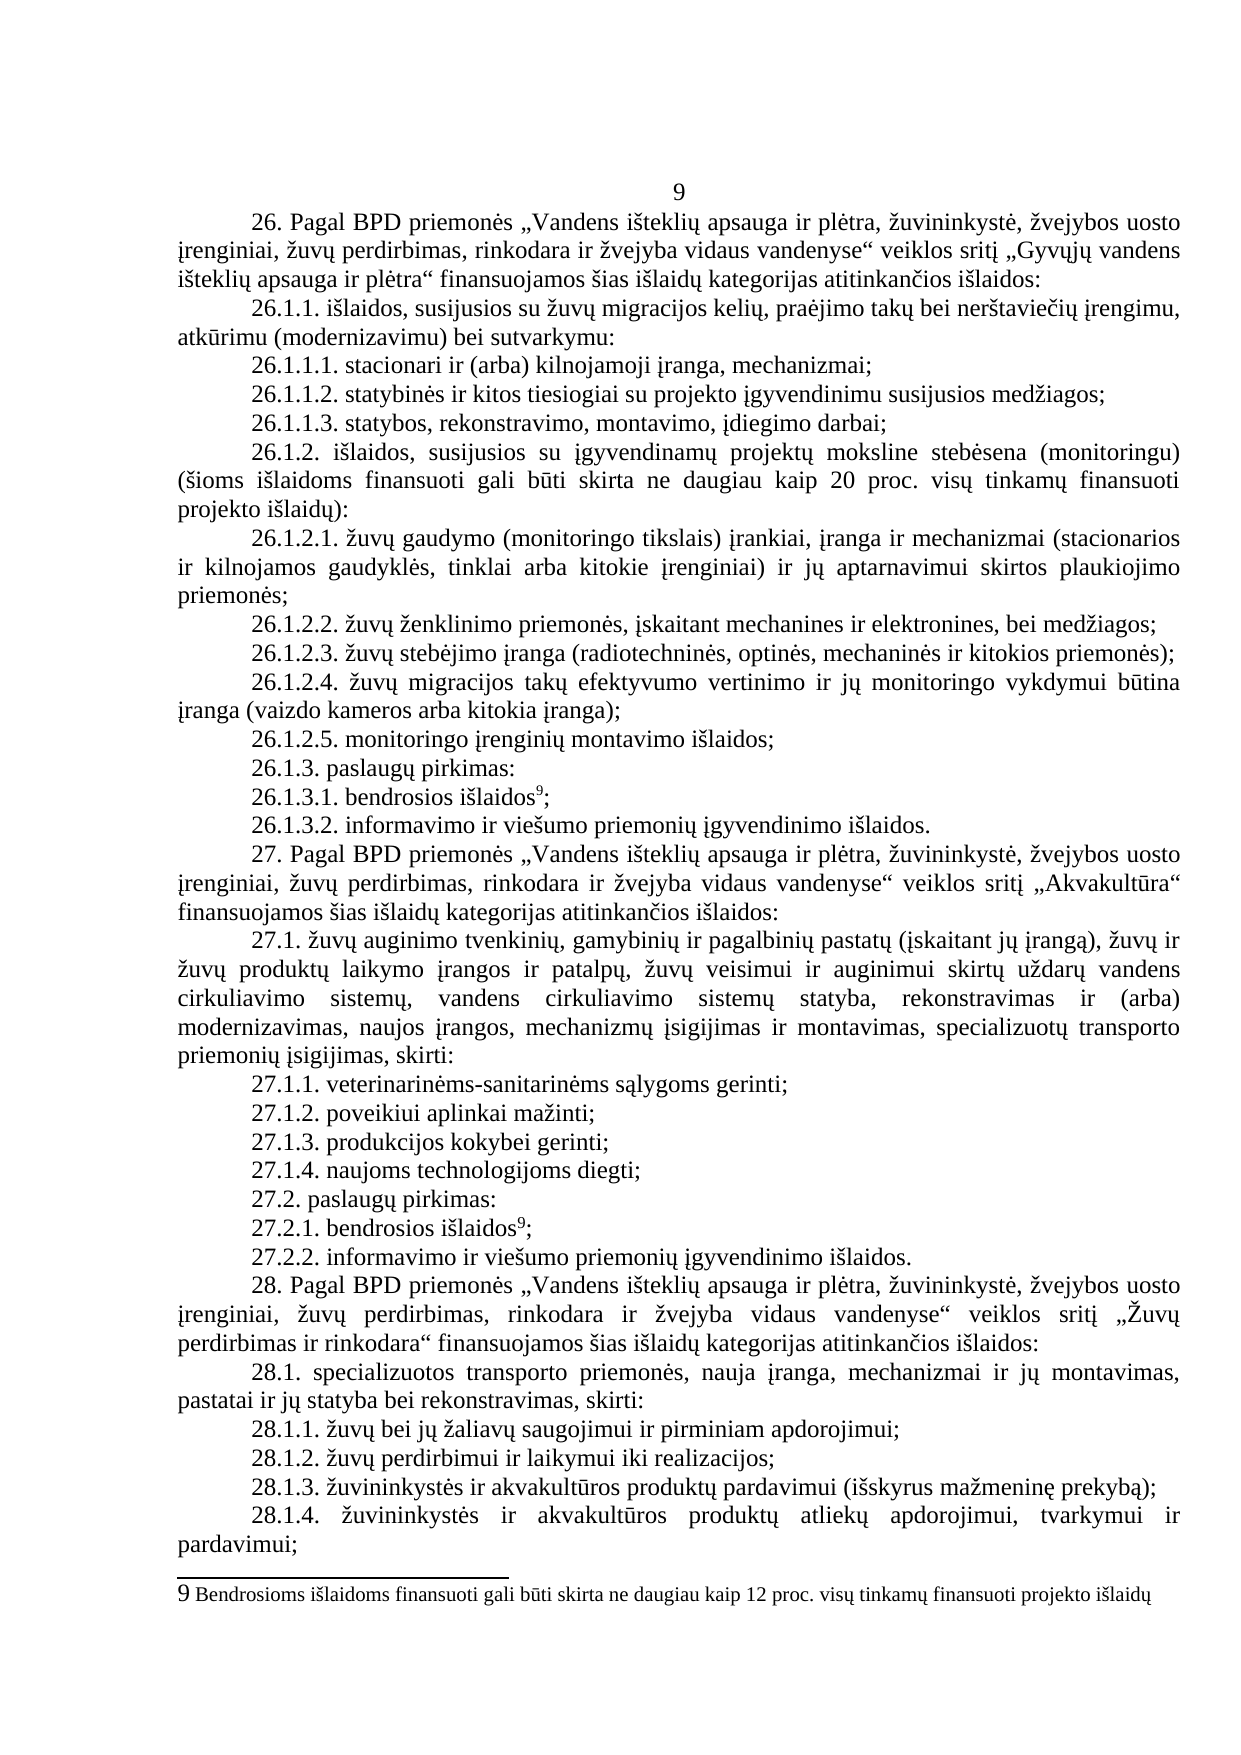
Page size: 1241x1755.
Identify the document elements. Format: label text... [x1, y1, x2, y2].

text 26.1.3.1. bendrosios išlaidos; [177, 782, 1181, 810]
text 27. Pagal BPD priemonės „Vandens išteklių apsauga ir plėtra, žuvininkystė, žvejybos uosto įrenginiai, žuvų perdirbimas, rinkodara ir žvejyba vidaus vandenyse“ veiklos sritį „Akvakultūra“ finansuojamos šias išlaidų kategorijas atitinkančios išlaidos: [177, 839, 1181, 925]
text Bendrosioms išlaidoms finansuoti gali būti skirta ne daugiau kaip 12 proc. visų tinkamų finansuoti projekto išlaidų [177, 1578, 1181, 1606]
text 26.1.2.4. žuvų migracijos takų efektyvumo vertinimo ir jų monitoringo vykdymui būtina įranga (vaizdo kameros arba kitokia įranga); [177, 667, 1181, 724]
text 26. Pagal BPD priemonės „Vandens išteklių apsauga ir plėtra, žuvininkystė, žvejybos uosto įrenginiai, žuvų perdirbimas, rinkodara ir žvejyba vidaus vandenyse“ veiklos sritį „Gyvųjų vandens išteklių apsauga ir plėtra“ finansuojamos šias išlaidų kategorijas atitinkančios išlaidos: [177, 207, 1181, 293]
text 26.1.2. išlaidos, susijusios su įgyvendinamų projektų moksline stebėsena (monitoringu) (šioms išlaidoms finansuoti gali būti skirta ne daugiau kaip 20 proc. visų tinkamų finansuoti projekto išlaidų): [177, 437, 1181, 523]
text 27.1.3. produkcijos kokybei gerinti; [177, 1127, 1181, 1155]
text 26.1.3. paslaugų pirkimas: [177, 753, 1181, 782]
text 26.1.2.3. žuvų stebėjimo įranga (radiotechninės, optinės, mechaninės ir kitokios priemonės); [177, 638, 1181, 667]
text 26.1.2.5. monitoringo įrenginių montavimo išlaidos; [177, 724, 1181, 753]
text 28.1. specializuotos transporto priemonės, nauja įranga, mechanizmai ir jų montavimas, pastatai ir jų statyba bei rekonstravimas, skirti: [177, 1357, 1181, 1414]
text 27.1.4. naujoms technologijoms diegti; [177, 1155, 1181, 1184]
text 27.1.2. poveikiui aplinkai mažinti; [177, 1098, 1181, 1127]
text 26.1.1.2. statybinės ir kitos tiesiogiai su projekto įgyvendinimu susijusios medžiagos; [177, 379, 1181, 408]
text 26.1.2.2. žuvų ženklinimo priemonės, įskaitant mechanines ir elektronines, bei medžiagos; [177, 609, 1181, 638]
text 28.1.2. žuvų perdirbimui ir laikymui iki realizacijos; [177, 1443, 1181, 1472]
text 26.1.1.1. stacionari ir (arba) kilnojamoji įranga, mechanizmai; [177, 350, 1181, 379]
text 26.1.2.1. žuvų gaudymo (monitoringo tikslais) įrankiai, įranga ir mechanizmai (stacionarios ir kilnojamos gaudyklės, tinklai arba kitokie įrenginiai) ir jų aptarnavimui skirtos plaukiojimo priemonės; [177, 523, 1181, 609]
text 28.1.3. žuvininkystės ir akvakultūros produktų pardavimui (išskyrus mažmeninę prekybą); [177, 1472, 1181, 1500]
text 27.2. paslaugų pirkimas: [177, 1184, 1181, 1213]
text 27.1. žuvų auginimo tvenkinių, gamybinių ir pagalbinių pastatų (įskaitant jų įrangą), žuvų ir žuvų produktų laikymo įrangos ir patalpų, žuvų veisimui ir auginimui skirtų uždarų vandens cirkuliavimo sistemų, vandens cirkuliavimo sistemų statyba, rekonstravimas ir (arba) modernizavimas, naujos įrangos, mechanizmų įsigijimas ir montavimas, specializuotų transporto priemonių įsigijimas, skirti: [177, 925, 1181, 1069]
text 26.1.1.3. statybos, rekonstravimo, montavimo, įdiegimo darbai; [177, 408, 1181, 437]
text 26.1.1. išlaidos, susijusios su žuvų migracijos kelių, praėjimo takų bei nerštaviečių įrengimu, atkūrimu (modernizavimu) bei sutvarkymu: [177, 293, 1181, 350]
text 28.1.1. žuvų bei jų žaliavų saugojimui ir pirminiam apdorojimui; [177, 1414, 1181, 1443]
text 26.1.3.2. informavimo ir viešumo priemonių įgyvendinimo išlaidos. [177, 810, 1181, 839]
text 27.2.1. bendrosios išlaidos9; [177, 1213, 1181, 1242]
text 27.1.1. veterinarinėms-sanitarinėms sąlygoms gerinti; [177, 1069, 1181, 1098]
text 28.1.4. žuvininkystės ir akvakultūros produktų atliekų apdorojimui, tvarkymui ir pardavimui; [177, 1500, 1181, 1558]
text 28. Pagal BPD priemonės „Vandens išteklių apsauga ir plėtra, žuvininkystė, žvejybos uosto įrenginiai, žuvų perdirbimas, rinkodara ir žvejyba vidaus vandenyse“ veiklos sritį „Žuvų perdirbimas ir rinkodara“ finansuojamos šias išlaidų kategorijas atitinkančios išlaidos: [177, 1270, 1181, 1357]
text 27.2.2. informavimo ir viešumo priemonių įgyvendinimo išlaidos. [177, 1242, 1181, 1270]
